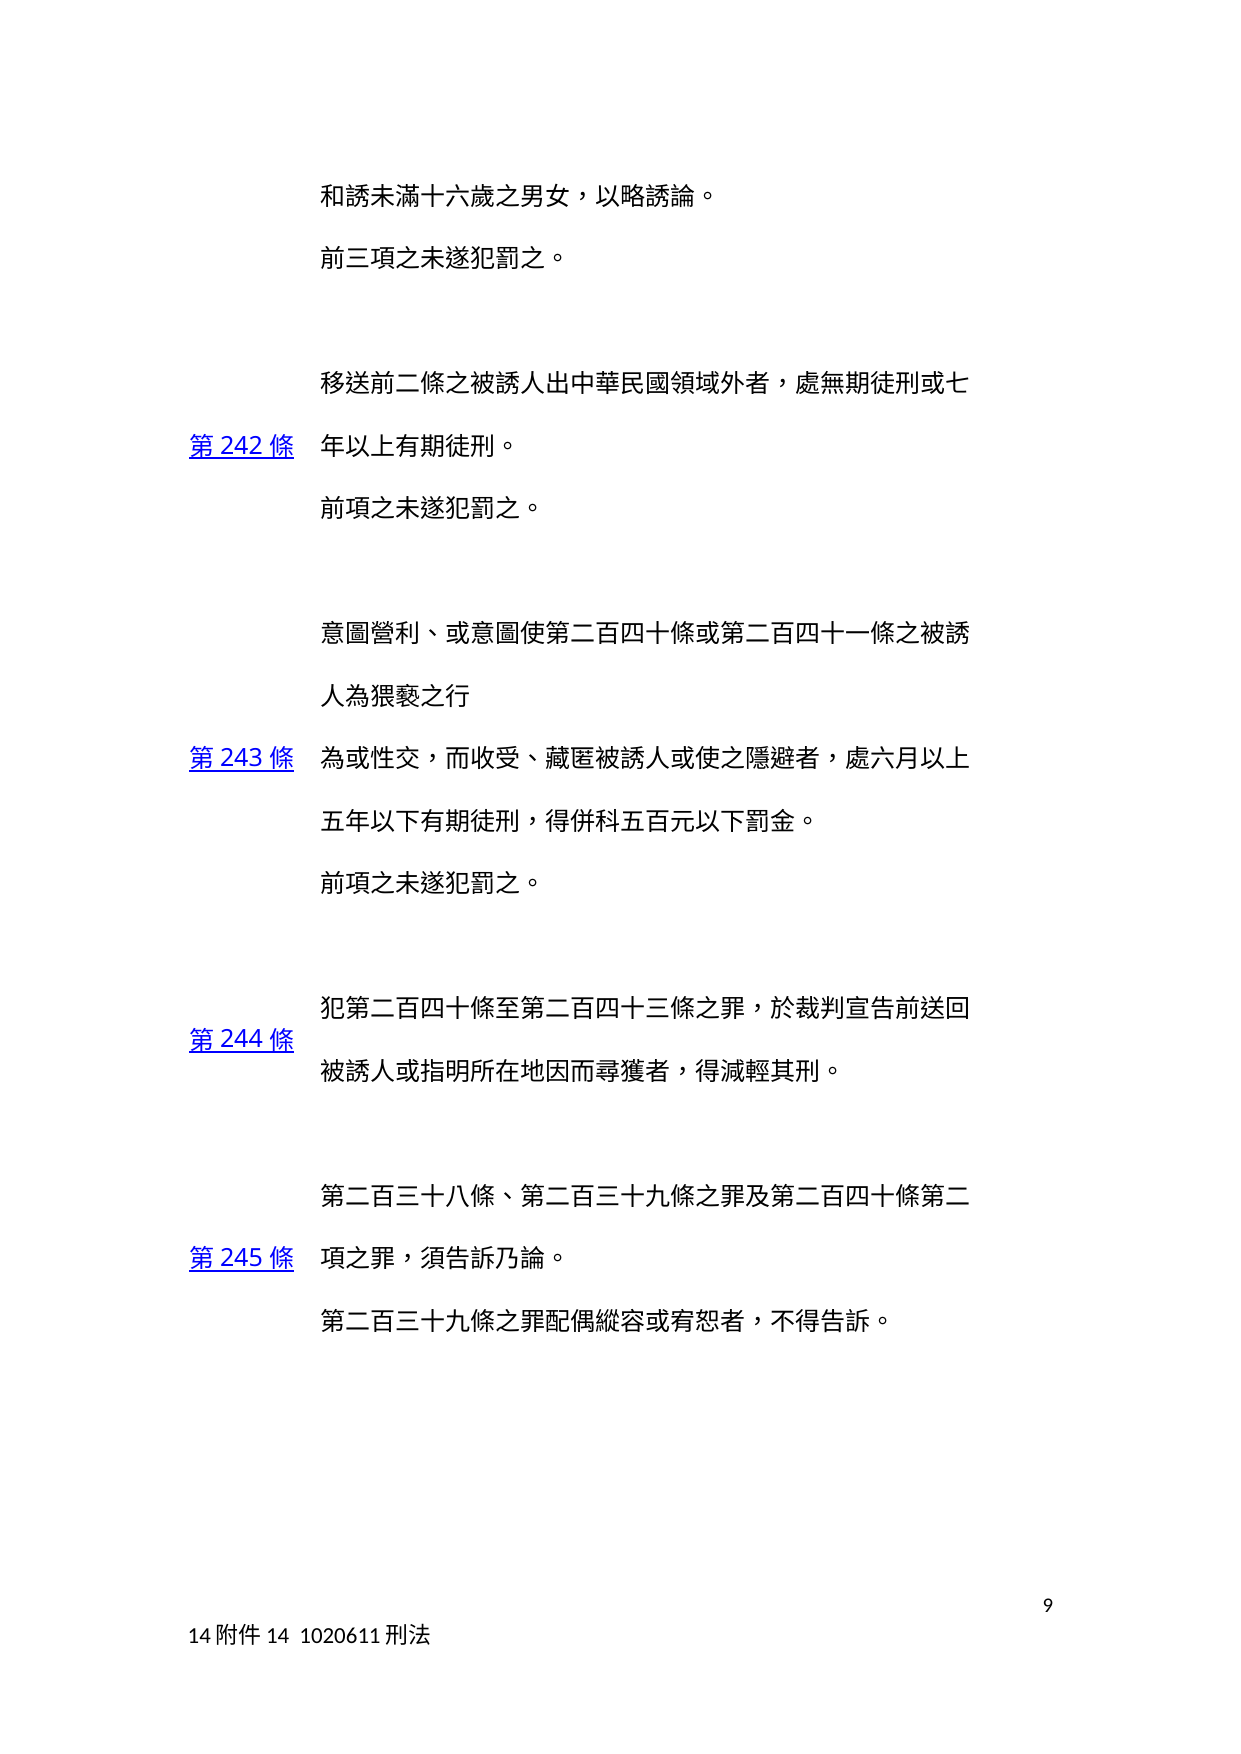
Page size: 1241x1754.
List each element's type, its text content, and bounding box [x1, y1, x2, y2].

table_cell 第二百三十八條、第二百三十九條之罪及第二百四十條第二項之罪，須告訴乃論。 第二百三十九條之罪配偶縱容或宥恕者，不得告訴。 [319, 1092, 995, 1342]
table_cell [308, 279, 319, 529]
table_cell 意圖營利、或意圖使第二百四十條或第二百四十一條之被誘人為猥褻之行 為或性交，而收受、藏匿被誘人或使之隱避者，處六月以上五年以下有期徒刑，得併科五百元以下罰金。 前項之未遂犯罰之。 [319, 529, 995, 904]
table_cell 移送前二條之被誘人出中華民國領域外者，處無期徒刑或七年以上有期徒刑。 前項之未遂犯罰之。 [319, 279, 995, 529]
table_cell [188, 90, 308, 279]
table_cell 第 244 條 [188, 904, 308, 1092]
table_cell [995, 90, 1053, 279]
table_cell [995, 529, 1053, 904]
table_cell 第 245 條 [188, 1092, 308, 1342]
table_cell [995, 279, 1053, 529]
table_cell [308, 1092, 319, 1342]
table_cell [308, 529, 319, 904]
table_cell 犯第二百四十條至第二百四十三條之罪，於裁判宣告前送回被誘人或指明所在地因而尋獲者，得減輕其刑。 [319, 904, 995, 1092]
table_cell [995, 904, 1053, 1092]
table_cell [995, 1092, 1053, 1342]
table_cell 和誘未滿十六歲之男女，以略誘論。 前三項之未遂犯罰之。 [319, 90, 995, 279]
table_cell 第 242 條 [188, 279, 308, 529]
table_cell [308, 90, 319, 279]
table_cell [308, 904, 319, 1092]
table_cell 第 243 條 [188, 529, 308, 904]
